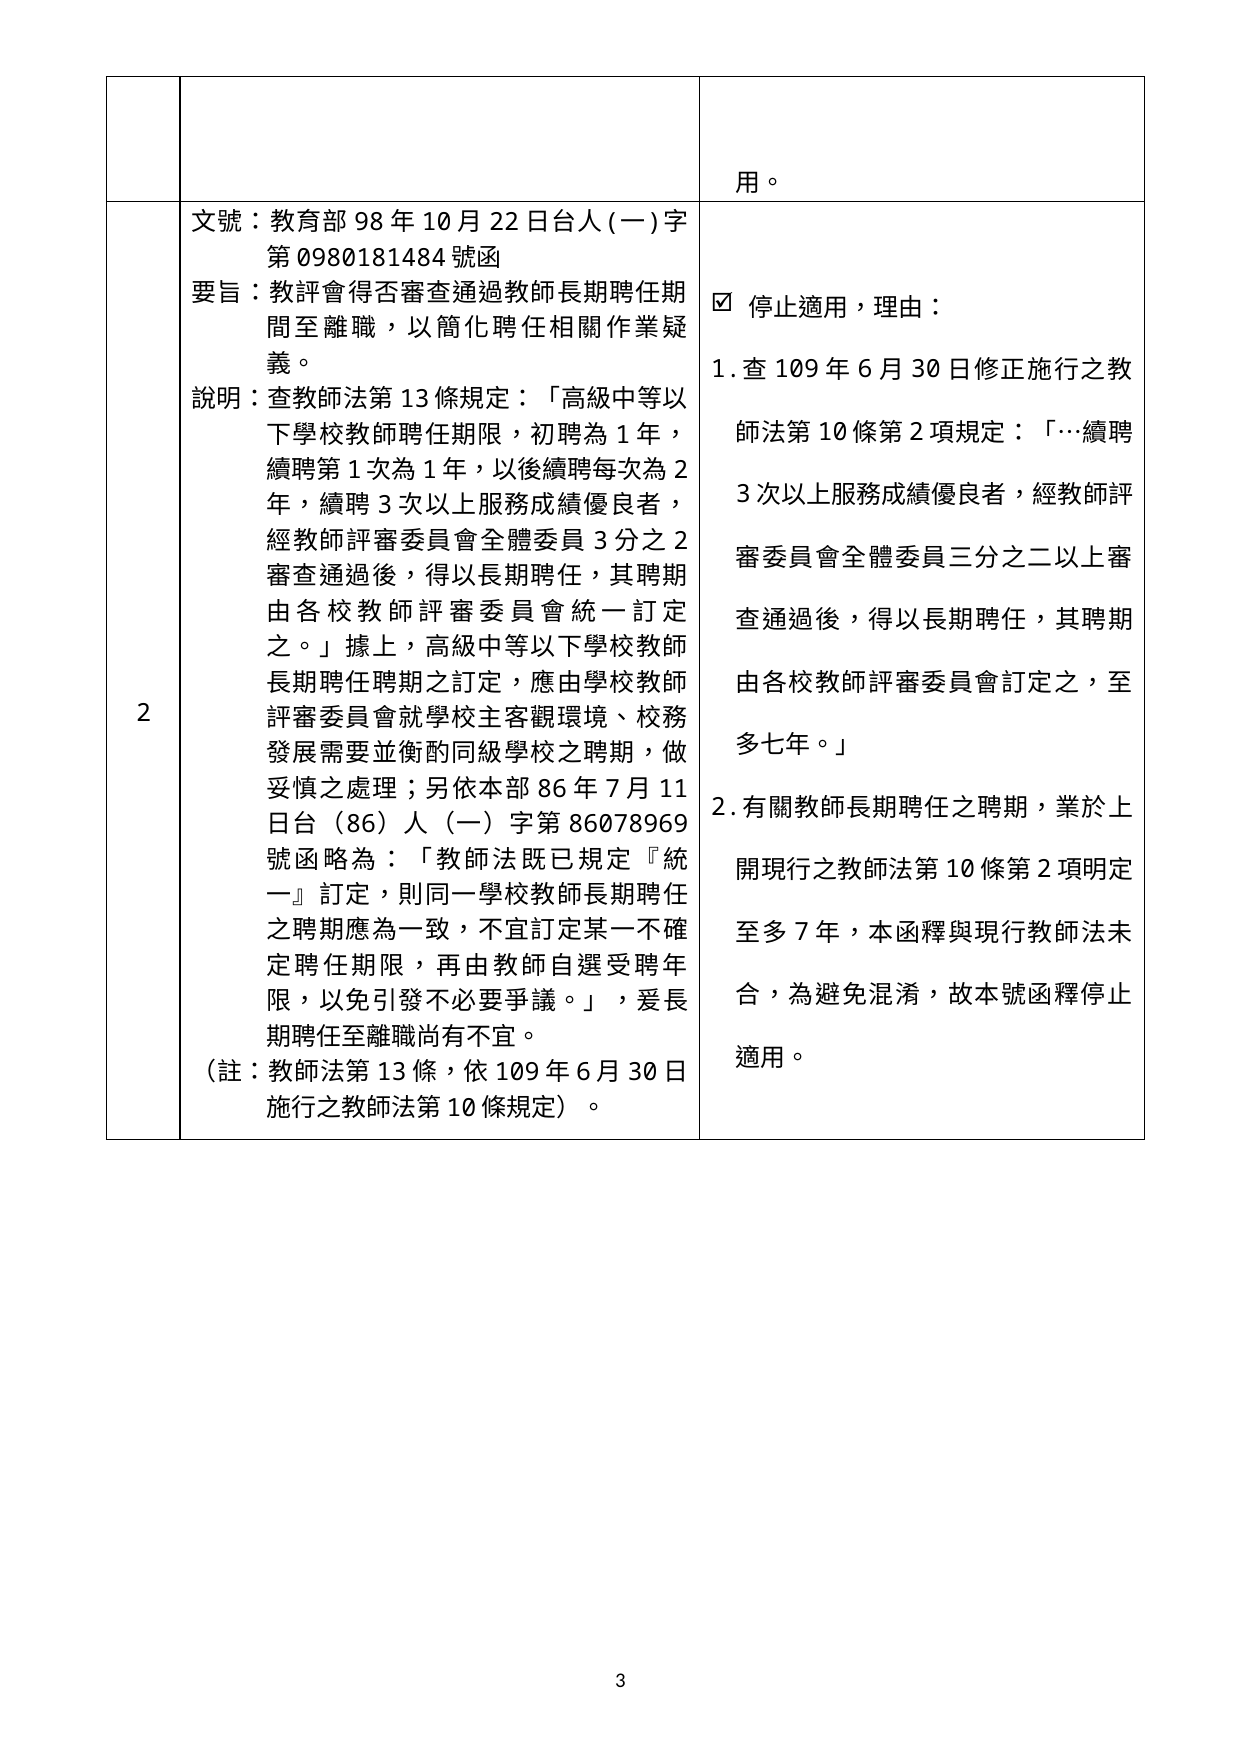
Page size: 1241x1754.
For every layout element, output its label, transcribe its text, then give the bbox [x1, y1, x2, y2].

table_cell [181, 77, 699, 201]
table_cell  停止適用，理由： 1.查109年6月30日修正施行之教師法第10條第2項規定：「…續聘3次以上服務成績優良者，經教師評審委員會全體委員三分之二以上審查通過後，得以長期聘任，其聘期由各校教師評審委員會訂定之，至多七年。」 2.有關教師長期聘任之聘期，業於上開現行之教師法第10條第2項明定至多7年，本函釋與現行教師法未合，為避免混淆，故本號函釋停止適用。 [700, 202, 1144, 1139]
table_cell 文號：教育部98年10月22日台人(一)字第0980181484號函 要旨：教評會得否審查通過教師長期聘任期間至離職，以簡化聘任相關作業疑義。 說明：查教師法第13條規定：「高級中等以下學校教師聘任期限，初聘為1年，續聘第1次為1年，以後續聘每次為2年，續聘3次以上服務成績優良者，經教師評審委員會全體委員3分之2審查通過後，得以長期聘任，其聘期由各校教師評審委員會統一訂定之。」據上，高級中等以下學校教師長期聘任聘期之訂定，應由學校教師評審委員會就學校主客觀環境、校務發展需要並衡酌同級學校之聘期，做妥慎之處理；另依本部86年7月11日台（86）人（一）字第86078969號函略為：「教師法既已規定『統一』訂定，則同一學校教師長期聘任之聘期應為一致，不宜訂定某一不確定聘任期限，再由教師自選受聘年限，以免引發不必要爭議。」，爰長期聘任至離職尚有不宜。 （註：教師法第13條，依109年6月30日施行之教師法第10條規定）。 [181, 202, 699, 1139]
table_cell [107, 77, 179, 201]
table_cell 用。 [700, 77, 1144, 201]
table_cell 2 [107, 202, 179, 1139]
